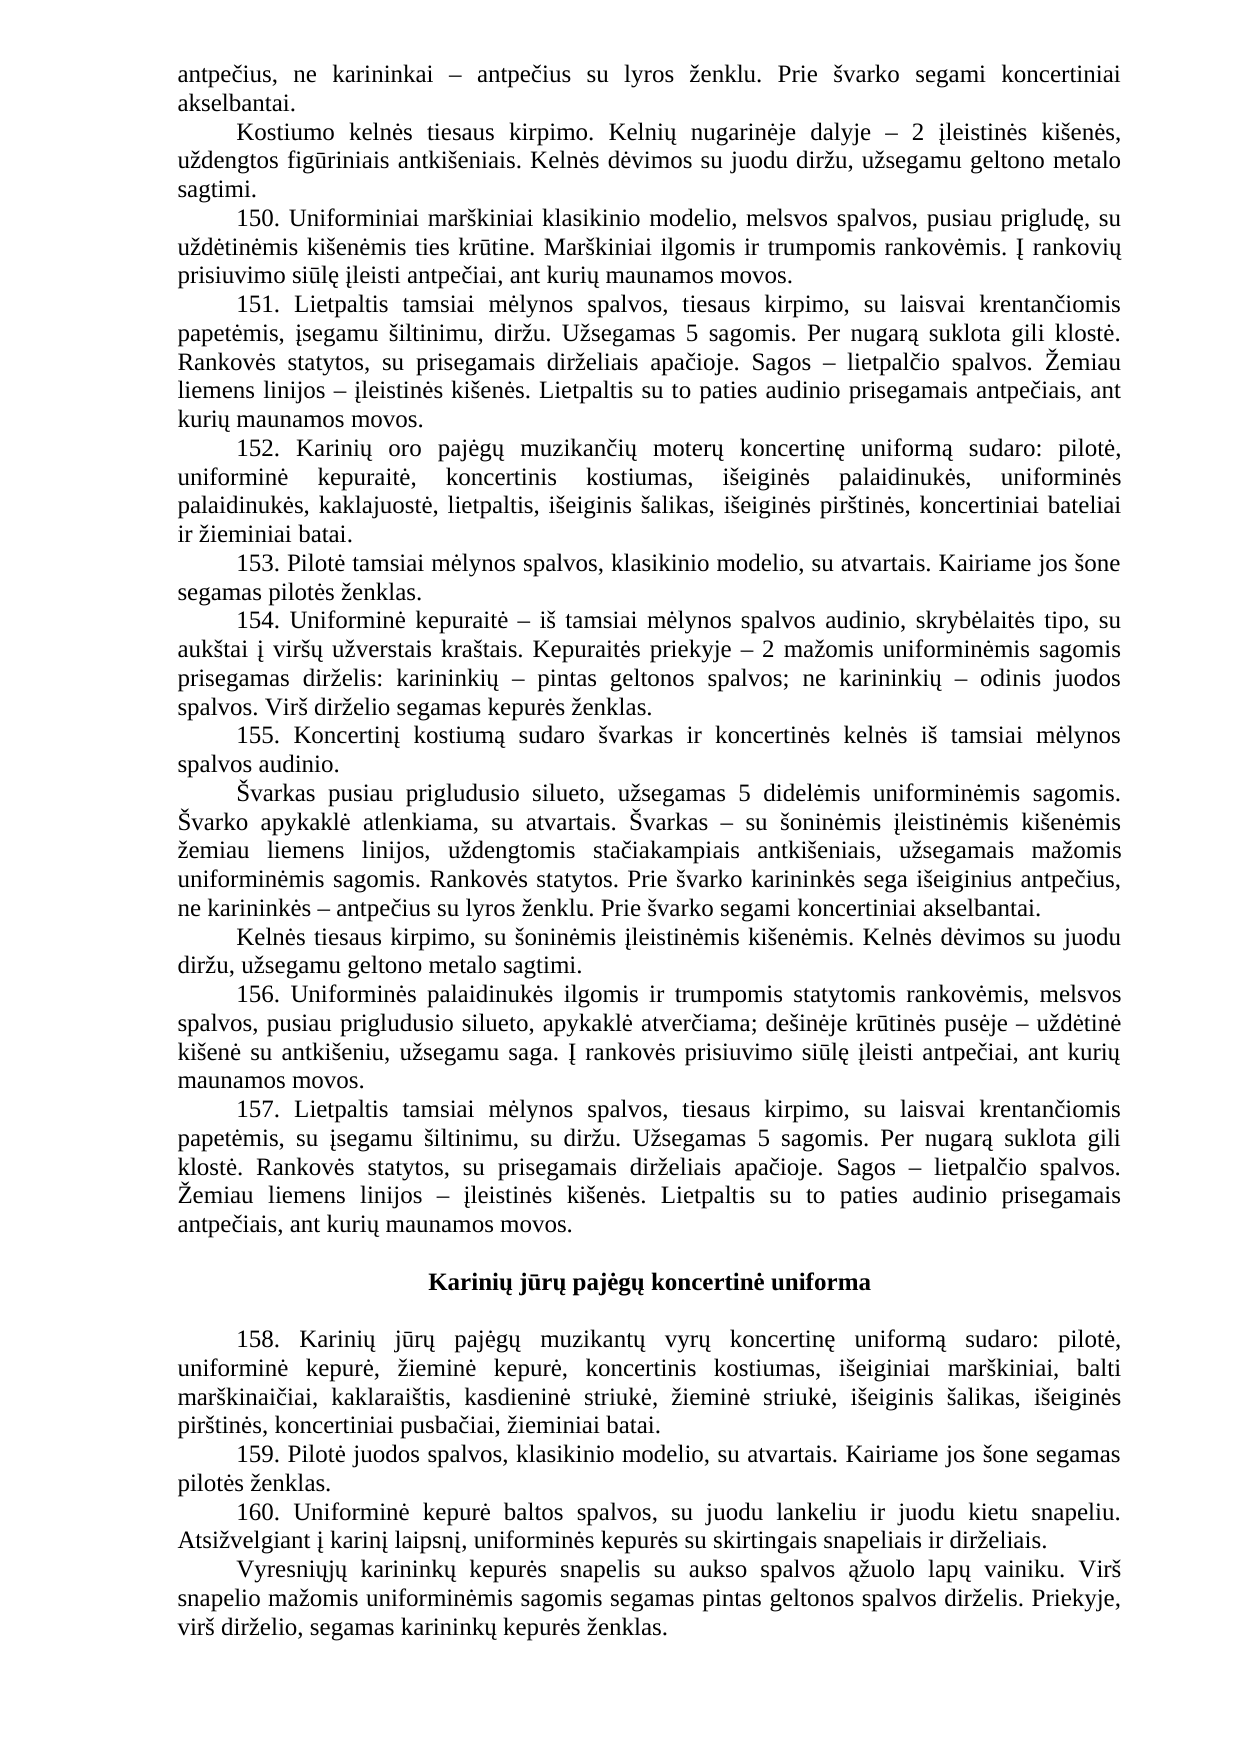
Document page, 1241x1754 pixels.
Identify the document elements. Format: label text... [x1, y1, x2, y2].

text 160. Uniforminė kepurė baltos spalvos, su juodu lankeliu ir juodu kietu snapeliu. Atsižvelgiant į karinį laipsnį, uniforminės kepurės su skirtingais snapeliais ir dirželiais. [177, 1497, 1122, 1554]
text Karinių jūrų pajėgų koncertinė uniforma [177, 1267, 1122, 1295]
text 151. Lietpaltis tamsiai mėlynos spalvos, tiesaus kirpimo, su laisvai krentančiomis papetėmis, įsegamu šiltinimu, diržu. Užsegamas 5 sagomis. Per nugarą suklota gili klostė. Rankovės statytos, su prisegamais dirželiais apačioje. Sagos – lietpalčio spalvos. Žemiau liemens linijos – įleistinės kišenės. Lietpaltis su to paties audinio prisegamais antpečiais, ant kurių maunamos movos. [177, 289, 1122, 433]
text Vyresniųjų karininkų kepurės snapelis su aukso spalvos ąžuolo lapų vainiku. Virš snapelio mažomis uniforminėmis sagomis segamas pintas geltonos spalvos dirželis. Priekyje, virš dirželio, segamas karininkų kepurės ženklas. [177, 1554, 1122, 1640]
text 158. Karinių jūrų pajėgų muzikantų vyrų koncertinę uniformą sudaro: pilotė, uniforminė kepurė, žieminė kepurė, koncertinis kostiumas, išeiginiai marškiniai, balti marškinaičiai, kaklaraištis, kasdieninė striukė, žieminė striukė, išeiginis šalikas, išeiginės pirštinės, koncertiniai pusbačiai, žieminiai batai. [177, 1324, 1122, 1439]
text Švarkas pusiau prigludusio silueto, užsegamas 5 didelėmis uniforminėmis sagomis. Švarko apykaklė atlenkiama, su atvartais. Švarkas – su šoninėmis įleistinėmis kišenėmis žemiau liemens linijos, uždengtomis stačiakampiais antkišeniais, užsegamais mažomis uniforminėmis sagomis. Rankovės statytos. Prie švarko karininkės sega išeiginius antpečius, ne karininkės – antpečius su lyros ženklu. Prie švarko segami koncertiniai akselbantai. [177, 778, 1122, 922]
text antpečius, ne karininkai – antpečius su lyros ženklu. Prie švarko segami koncertiniai akselbantai. [177, 59, 1122, 117]
text 156. Uniforminės palaidinukės ilgomis ir trumpomis statytomis rankovėmis, melsvos spalvos, pusiau prigludusio silueto, apykaklė atverčiama; dešinėje krūtinės pusėje – uždėtinė kišenė su antkišeniu, užsegamu saga. Į rankovės prisiuvimo siūlę įleisti antpečiai, ant kurių maunamos movos. [177, 979, 1122, 1094]
text 154. Uniforminė kepuraitė – iš tamsiai mėlynos spalvos audinio, skrybėlaitės tipo, su aukštai į viršų užverstais kraštais. Kepuraitės priekyje – 2 mažomis uniforminėmis sagomis prisegamas dirželis: karininkių – pintas geltonos spalvos; ne karininkių – odinis juodos spalvos. Virš dirželio segamas kepurės ženklas. [177, 605, 1122, 720]
text 152. Karinių oro pajėgų muzikančių moterų koncertinę uniformą sudaro: pilotė, uniforminė kepuraitė, koncertinis kostiumas, išeiginės palaidinukės, uniforminės palaidinukės, kaklajuostė, lietpaltis, išeiginis šalikas, išeiginės pirštinės, koncertiniai bateliai ir žieminiai batai. [177, 433, 1122, 548]
text Kostiumo kelnės tiesaus kirpimo. Kelnių nugarinėje dalyje – 2 įleistinės kišenės, uždengtos figūriniais antkišeniais. Kelnės dėvimos su juodu diržu, užsegamu geltono metalo sagtimi. [177, 117, 1122, 203]
text 155. Koncertinį kostiumą sudaro švarkas ir koncertinės kelnės iš tamsiai mėlynos spalvos audinio. [177, 720, 1122, 778]
text 159. Pilotė juodos spalvos, klasikinio modelio, su atvartais. Kairiame jos šone segamas pilotės ženklas. [177, 1439, 1122, 1497]
text Kelnės tiesaus kirpimo, su šoninėmis įleistinėmis kišenėmis. Kelnės dėvimos su juodu diržu, užsegamu geltono metalo sagtimi. [177, 922, 1122, 979]
text 150. Uniforminiai marškiniai klasikinio modelio, melsvos spalvos, pusiau prigludę, su uždėtinėmis kišenėmis ties krūtine. Marškiniai ilgomis ir trumpomis rankovėmis. Į rankovių prisiuvimo siūlę įleisti antpečiai, ant kurių maunamos movos. [177, 203, 1122, 289]
text 153. Pilotė tamsiai mėlynos spalvos, klasikinio modelio, su atvartais. Kairiame jos šone segamas pilotės ženklas. [177, 548, 1122, 605]
text 157. Lietpaltis tamsiai mėlynos spalvos, tiesaus kirpimo, su laisvai krentančiomis papetėmis, su įsegamu šiltinimu, su diržu. Užsegamas 5 sagomis. Per nugarą suklota gili klostė. Rankovės statytos, su prisegamais dirželiais apačioje. Sagos – lietpalčio spalvos. Žemiau liemens linijos – įleistinės kišenės. Lietpaltis su to paties audinio prisegamais antpečiais, ant kurių maunamos movos. [177, 1094, 1122, 1238]
